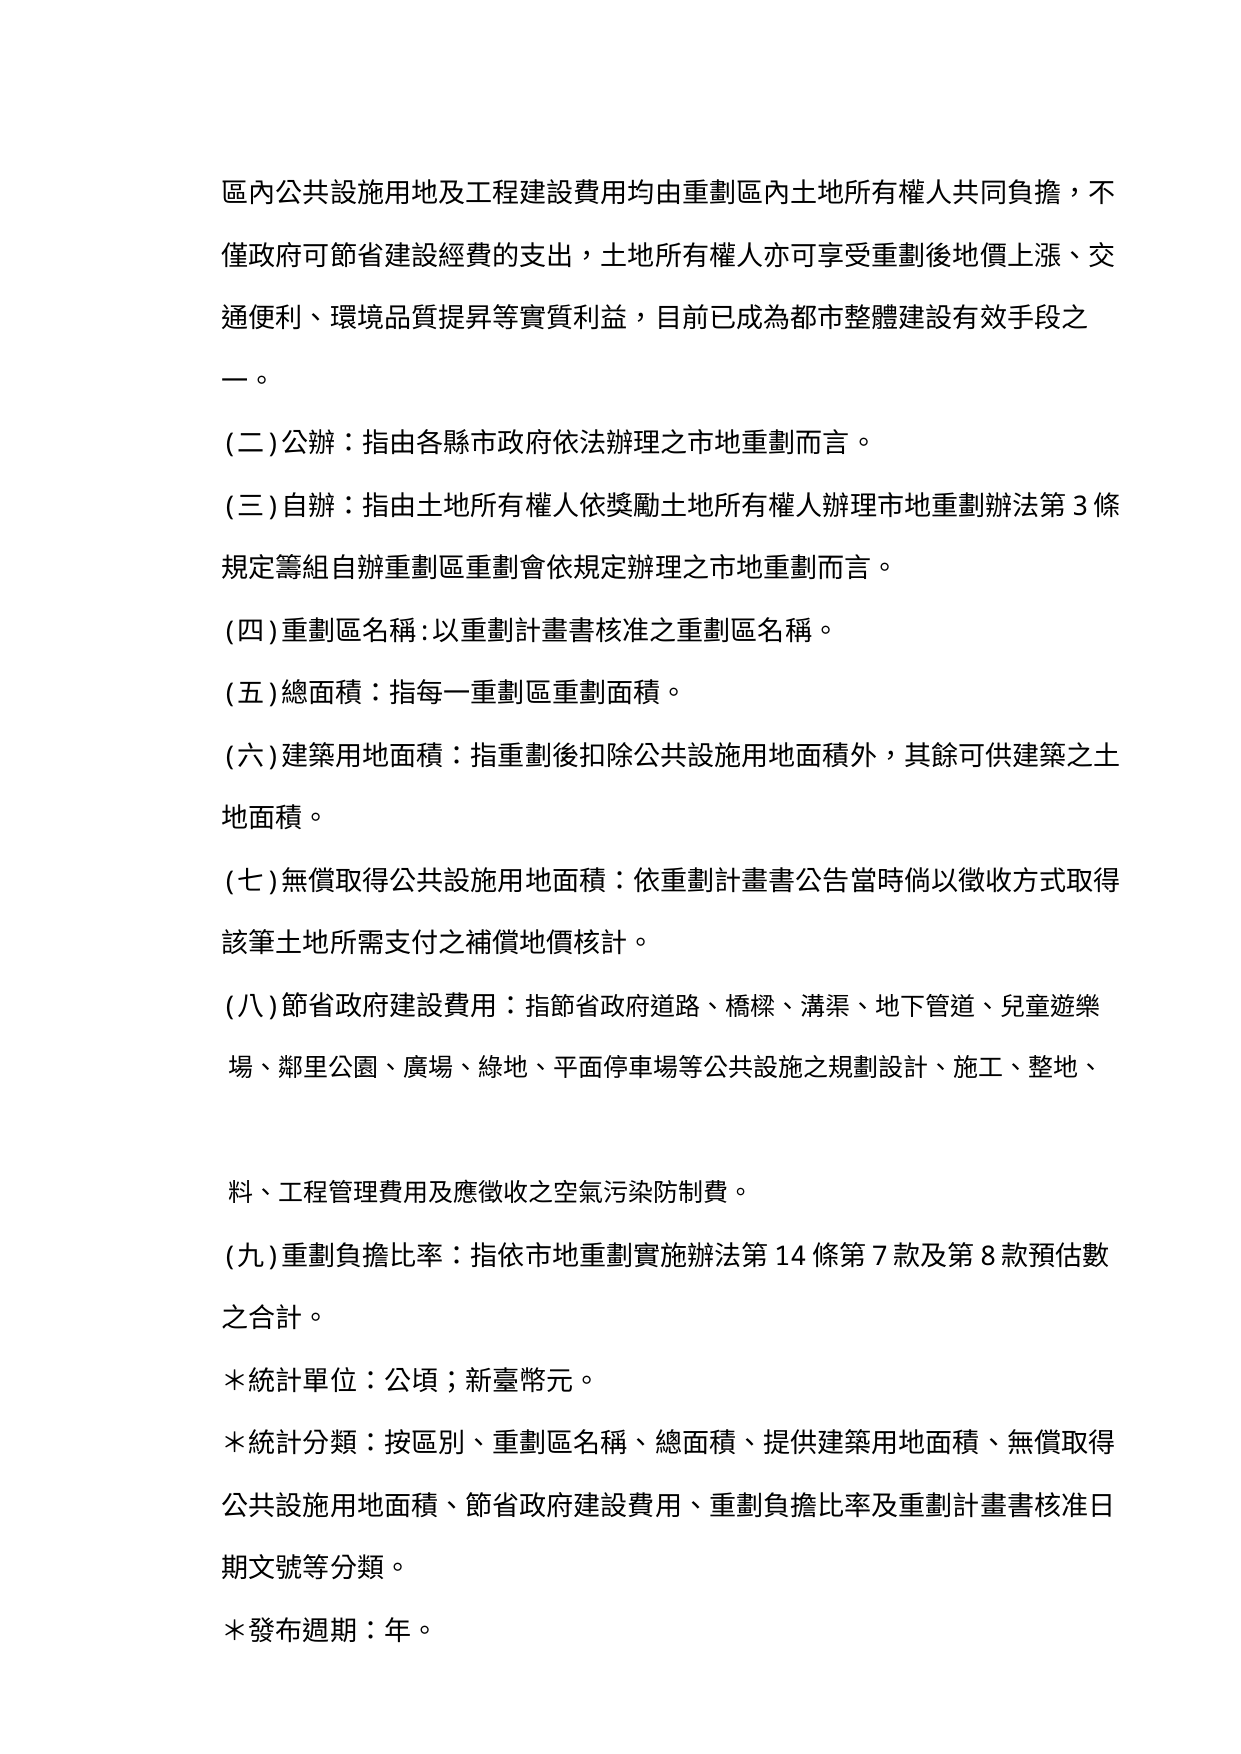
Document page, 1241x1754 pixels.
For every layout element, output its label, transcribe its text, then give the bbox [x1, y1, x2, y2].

table_cell [1134, 1337, 1240, 1649]
table_cell [1134, 149, 1240, 1337]
table_cell [100, 1337, 131, 1649]
table_cell ＊統計單位：公頃；新臺幣元。 ＊統計分類：按區別、重劃區名稱、總面積、提供建築用地面積、無償取得 公共設施用地面積、節省政府建設費用、重劃負擔比率及重劃計畫書核准日 期文號等分類。 ＊發布週期：年。 [178, 1337, 1134, 1649]
table_cell [131, 1337, 178, 1649]
table_cell [131, 149, 178, 1337]
table_cell (一)市地重劃：係依照都市計畫規劃內容將畸零細碎形狀不整之土地，按原有土地相關位次予以交換分合並配合興辦各項公共設施，使重劃後各宗土地形狀方整，直接臨路且立即可供建築使用之綜合性土地改良事業。有關重劃區內公共設施用地及工程建設費用均由重劃區內土地所有權人共同負擔，不僅政府可節省建設經費的支出，土地所有權人亦可享受重劃後地價上漲、交通便利、環境品質提昇等實質利益，目前已成為都市整體建設有效手段之一。 (二)公辦：指由各縣市政府依法辦理之市地重劃而言。 (三)自辦：指由土地所有權人依獎勵土地所有權人辦理市地重劃辦法第3條 規定籌組自辦重劃區重劃會依規定辦理之市地重劃而言。 (四)重劃區名稱:以重劃計畫書核准之重劃區名稱。 (五)總面積：指每一重劃區重劃面積。 (六)建築用地面積：指重劃後扣除公共設施用地面積外，其餘可供建築之土 地面積。 (七)無償取得公共設施用地面積：依重劃計畫書公告當時倘以徵收方式取得 該筆土地所需支付之補償地價核計。 (八)節省政府建設費用：指節省政府道路、橋樑、溝渠、地下管道、兒童遊樂 場、鄰里公園、廣場、綠地、平面停車場等公共設施之規劃設計、施工、整地、材 料、工程管理費用及應徵收之空氣污染防制費。 (九)重劃負擔比率：指依市地重劃實施辦法第14條第7款及第8款預估數 之合計。 [178, 149, 1134, 1337]
table_cell [100, 149, 131, 1337]
